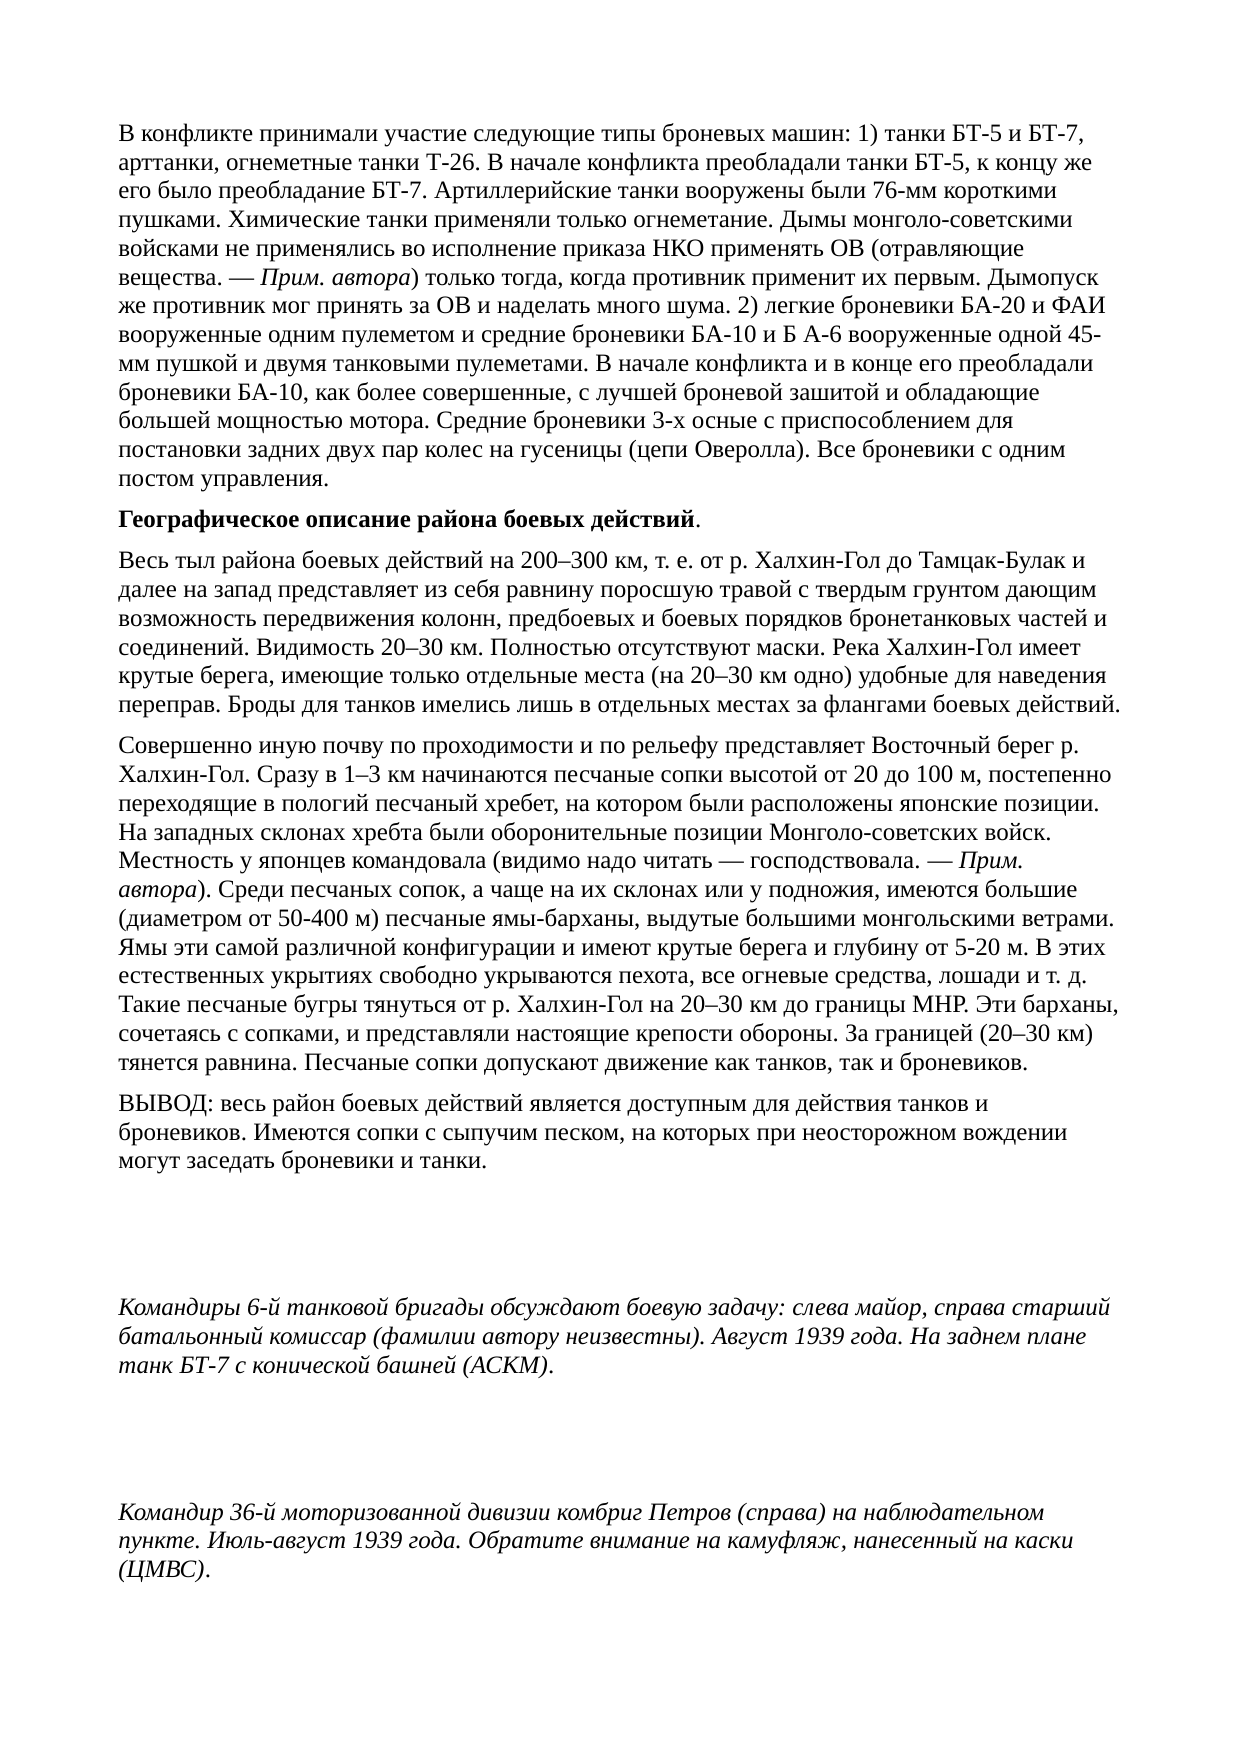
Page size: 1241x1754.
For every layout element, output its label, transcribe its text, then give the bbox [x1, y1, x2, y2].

text Совершенно иную почву по проходимости и по рельефу представляет Восточный берег р. Халхин-Гол. Сразу в 1–3 км начинаются песчаные сопки высотой от 20 до 100 м, постепенно переходящие в пологий песчаный хребет, на котором были расположены японские позиции. На западных склонах хребта были оборонительные позиции Монголо-советских войск. Местность у японцев командовала (видимо надо читать — господствовала. — Прим. автора). Среди песчаных сопок, а чаще на их склонах или у подножия, имеются большие (диаметром от 50-400 м) песчаные ямы-барханы, выдутые большими монгольскими ветрами. Ямы эти самой различной конфигурации и имеют крутые берега и глубину от 5-20 м. В этих естественных укрытиях свободно укрываются пехота, все огневые средства, лошади и т. д. Такие песчаные бугры тянуться от р. Халхин-Гол на 20–30 км до границы МНР. Эти барханы, сочетаясь с сопками, и представляли настоящие крепости обороны. За границей (20–30 км) тянется равнина. Песчаные сопки допускают движение как танков, так и броневиков. [118, 731, 1122, 1076]
text Командир 36-й моторизованной дивизии комбриг Петров (справа) на наблюдательном пункте. Июль-август 1939 года. Обратите внимание на камуфляж, нанесенный на каски (ЦМВС). [118, 1497, 1122, 1583]
text Географическое описание района боевых действий. [118, 504, 1122, 533]
text В конфликте принимали участие следующие типы броневых машин: 1) танки БТ-5 и БТ-7, арттанки, огнеметные танки Т-26. В начале конфликта преобладали танки БТ-5, к концу же его было преобладание БТ-7. Артиллерийские танки вооружены были 76-мм короткими пушками. Химические танки применяли только огнеметание. Дымы монголо-советскими войсками не применялись во исполнение приказа НКО применять ОВ (отравляющие вещества. — Прим. автора) только тогда, когда противник применит их первым. Дымопуск же противник мог принять за ОВ и наделать много шума. 2) легкие броневики БА-20 и ФАИ вооруженные одним пулеметом и средние броневики БА-10 и Б А-6 вооруженные одной 45-мм пушкой и двумя танковыми пулеметами. В начале конфликта и в конце его преобладали броневики БА-10, как более совершенные, с лучшей броневой зашитой и обладающие большей мощностью мотора. Средние броневики 3-х осные с приспособлением для постановки задних двух пар колес на гусеницы (цепи Оверолла). Все броневики с одним постом управления. [118, 118, 1122, 492]
text Весь тыл района боевых действий на 200–300 км, т. е. от р. Халхин-Гол до Тамцак-Булак и далее на запад представляет из себя равнину поросшую травой с твердым грунтом дающим возможность передвижения колонн, предбоевых и боевых порядков бронетанковых частей и соединений. Видимость 20–30 км. Полностью отсутствуют маски. Река Халхин-Гол имеет крутые берега, имеющие только отдельные места (на 20–30 км одно) удобные для наведения переправ. Броды для танков имелись лишь в отдельных местах за флангами боевых действий. [118, 546, 1122, 718]
text Командиры 6-й танковой бригады обсуждают боевую задачу: слева майор, справа старший батальонный комиссар (фамилии автору неизвестны). Август 1939 года. На заднем плане танк БТ-7 с конической башней (АСКМ). [118, 1292, 1122, 1379]
text ВЫВОД: весь район боевых действий является доступным для действия танков и броневиков. Имеются сопки с сыпучим песком, на которых при неосторожном вождении могут заседать броневики и танки. [118, 1088, 1122, 1174]
